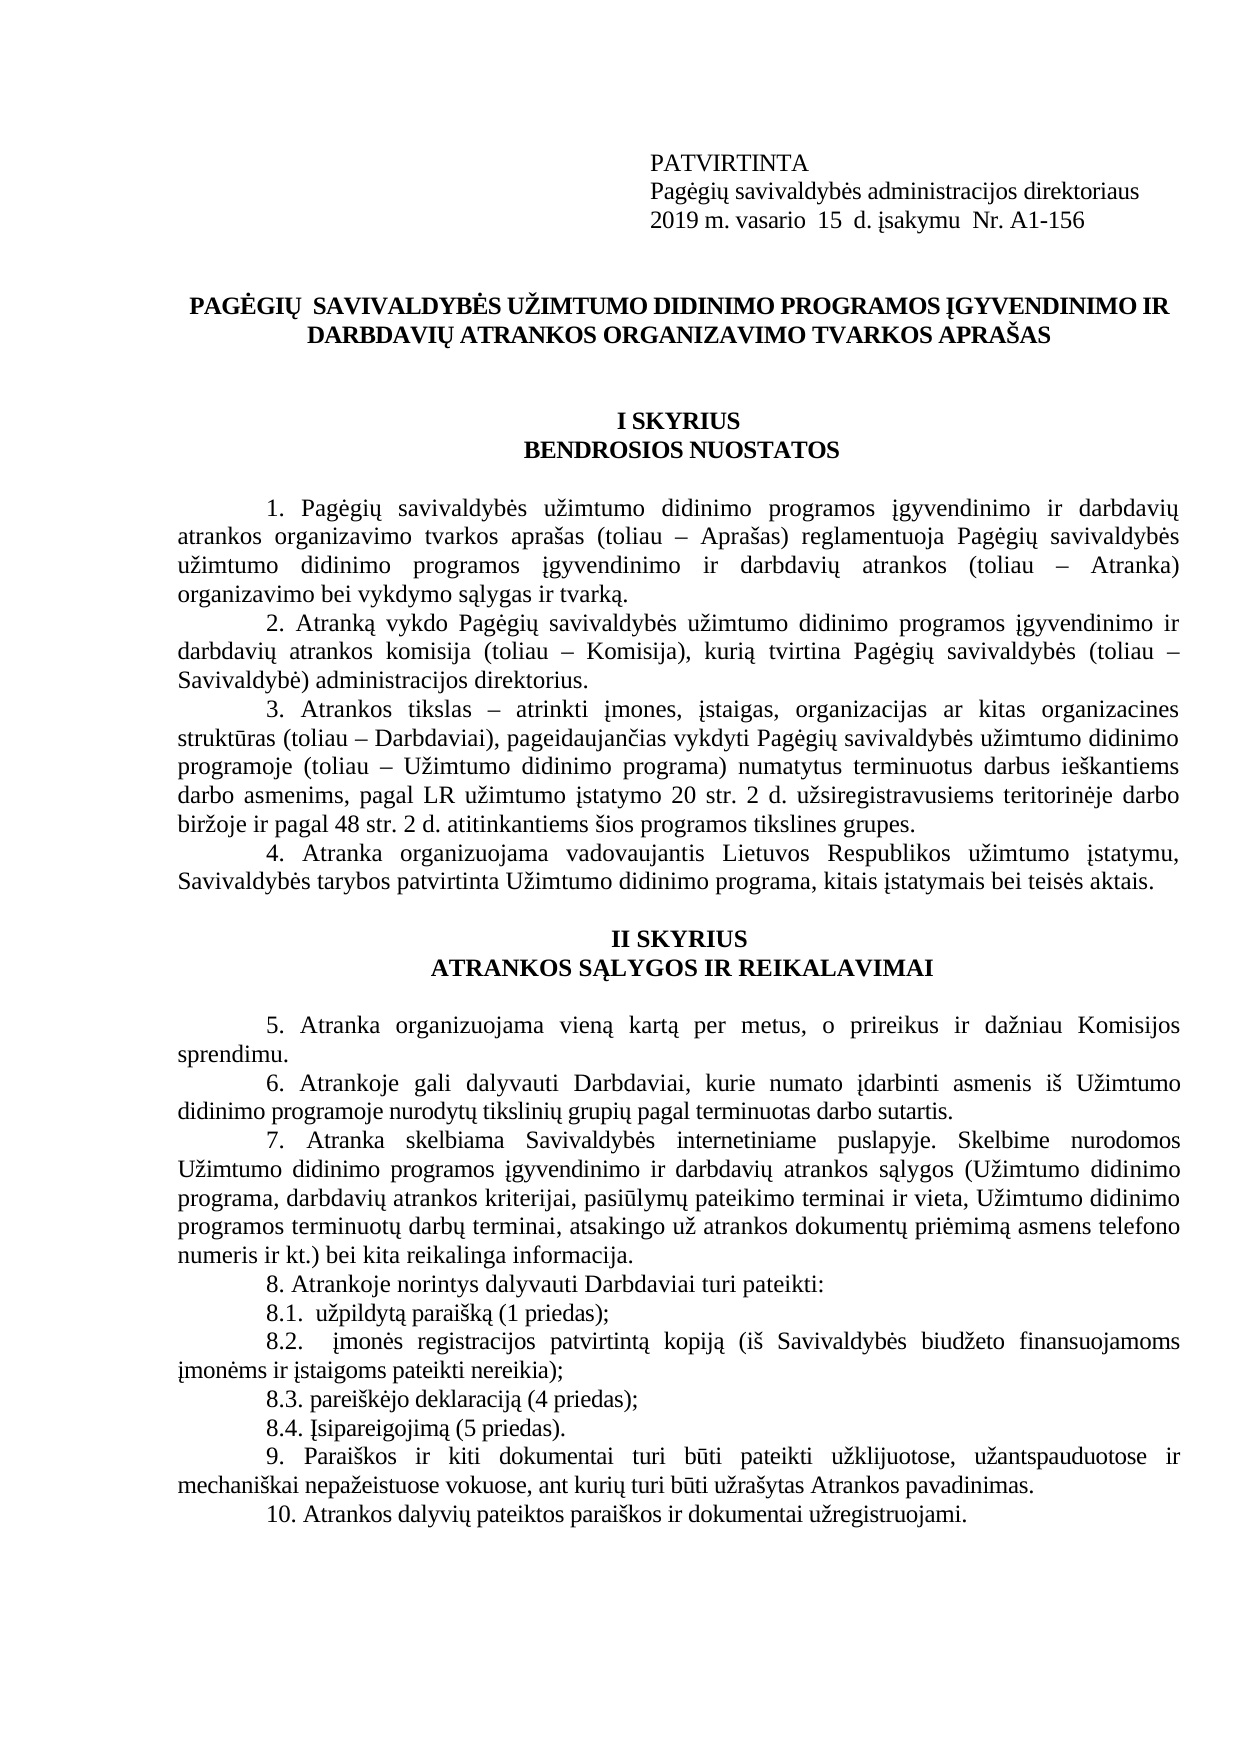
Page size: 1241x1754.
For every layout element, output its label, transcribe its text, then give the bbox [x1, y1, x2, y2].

text 6. Atrankoje gali dalyvauti Darbdaviai, kurie numato įdarbinti asmenis iš Užimtumo didinimo programoje nurodytų tikslinių grupių pagal terminuotas darbo sutartis. [177, 1068, 1181, 1125]
text 8. Atrankoje norintys dalyvauti Darbdaviai turi pateikti: [177, 1269, 1181, 1298]
text PATVIRTINTA [575, 148, 1181, 176]
text 9. Paraiškos ir kiti dokumentai turi būti pateikti užklijuotose, užantspauduotose ir mechaniškai nepažeistuose vokuose, ant kurių turi būti užrašytas Atrankos pavadinimas. [177, 1441, 1181, 1499]
text 8.2. įmonės registracijos patvirtintą kopiją (iš Savivaldybės biudžeto finansuojamoms įmonėms ir įstaigoms pateikti nereikia); [177, 1326, 1181, 1384]
text 2. Atranką vykdo Pagėgių savivaldybės užimtumo didinimo programos įgyvendinimo ir darbdavių atrankos komisija (toliau – Komisija), kurią tvirtina Pagėgių savivaldybės (toliau – Savivaldybė) administracijos direktorius. [177, 608, 1180, 694]
text 7. Atranka skelbiama Savivaldybės internetiniame puslapyje. Skelbime nurodomos Užimtumo didinimo programos įgyvendinimo ir darbdavių atrankos sąlygos (Užimtumo didinimo programa, darbdavių atrankos kriterijai, pasiūlymų pateikimo terminai ir vieta, Užimtumo didinimo programos terminuotų darbų terminai, atsakingo už atrankos dokumentų priėmimą asmens telefono numeris ir kt.) bei kita reikalinga informacija. [177, 1125, 1181, 1269]
text 10. Atrankos dalyvių pateiktos paraiškos ir dokumentai užregistruojami. [177, 1499, 1181, 1528]
text 5. Atranka organizuojama vieną kartą per metus, o prireikus ir dažniau Komisijos sprendimu. [177, 1010, 1181, 1068]
text BENDROSIOS NUOSTATOS [177, 435, 1180, 464]
text I SKYRIUS [177, 406, 1180, 435]
text 1. Pagėgių savivaldybės užimtumo didinimo programos įgyvendinimo ir darbdavių atrankos organizavimo tvarkos aprašas (toliau – Aprašas) reglamentuoja Pagėgių savivaldybės užimtumo didinimo programos įgyvendinimo ir darbdavių atrankos (toliau – Atranka) organizavimo bei vykdymo sąlygas ir tvarką. [177, 493, 1180, 608]
text 8.3. pareiškėjo deklaraciją (4 priedas); [177, 1384, 1181, 1413]
text II SKYRIUS [177, 924, 1181, 953]
text Pagėgių savivaldybės administracijos direktoriaus 2019 m. vasario 15 d. įsakymu Nr. A1-156 [650, 176, 1181, 234]
text PAGĖGIŲ SAVIVALDYBĖS UŽIMTUMO DIDINIMO PROGRAMOS ĮGYVENDINIMO IR DARBDAVIŲ ATRANKOS ORGANIZAVIMO TVARKOS APRAŠAS [177, 291, 1181, 349]
text ATRANKOS SĄLYGOS IR REIKALAVIMAI [177, 953, 1181, 981]
text 3. Atrankos tikslas – atrinkti įmones, įstaigas, organizacijas ar kitas organizacines struktūras (toliau – Darbdaviai), pageidaujančias vykdyti Pagėgių savivaldybės užimtumo didinimo programoje (toliau – Užimtumo didinimo programa) numatytus terminuotus darbus ieškantiems darbo asmenims, pagal LR užimtumo įstatymo 20 str. 2 d. užsiregistravusiems teritorinėje darbo biržoje ir pagal 48 str. 2 d. atitinkantiems šios programos tikslines grupes. [177, 694, 1180, 838]
text 8.1. užpildytą paraišką (1 priedas); [266, 1298, 1181, 1326]
text 4. Atranka organizuojama vadovaujantis Lietuvos Respublikos užimtumo įstatymu, Savivaldybės tarybos patvirtinta Užimtumo didinimo programa, kitais įstatymais bei teisės aktais. [177, 838, 1180, 895]
text 8.4. Įsipareigojimą (5 priedas). [177, 1413, 1181, 1441]
